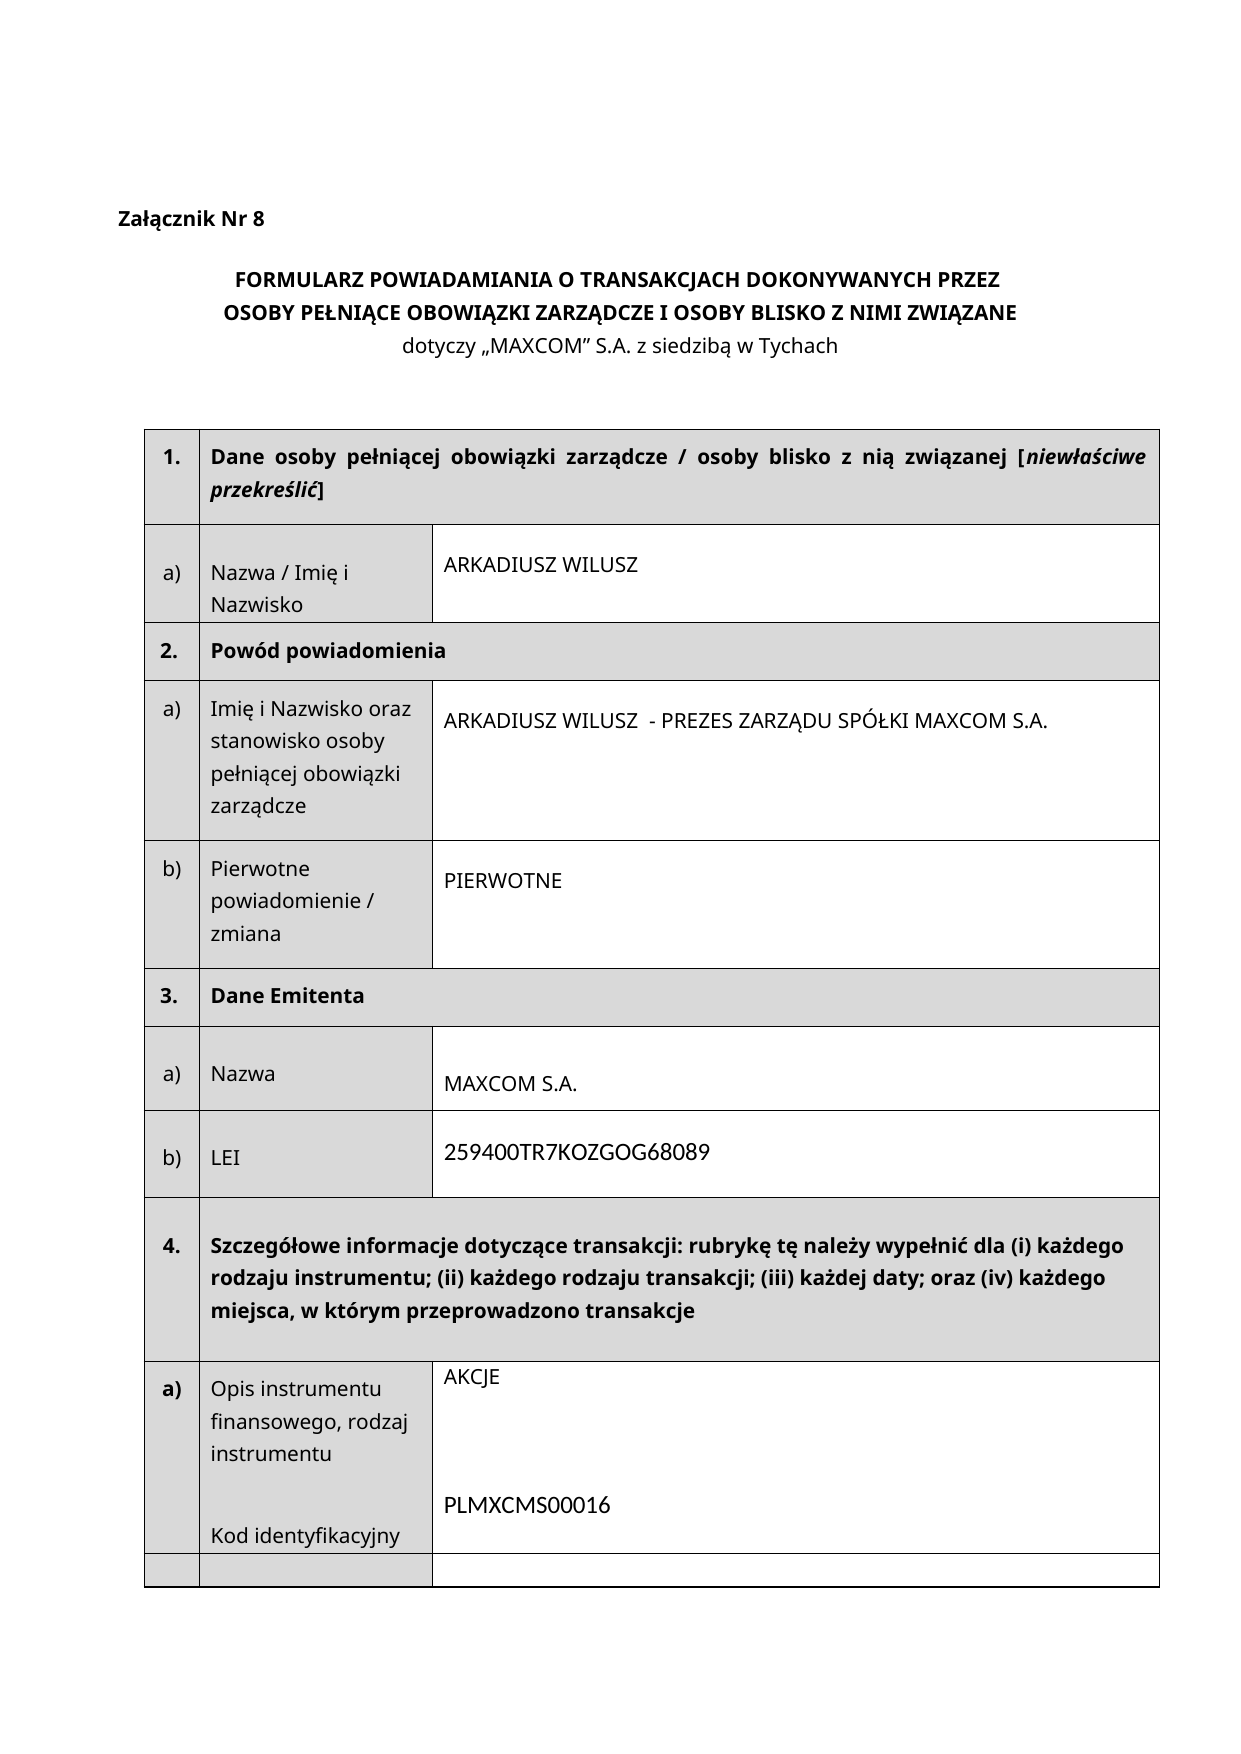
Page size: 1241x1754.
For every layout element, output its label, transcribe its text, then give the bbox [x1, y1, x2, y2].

text OSOBY PEŁNIĄCE OBOWIĄZKI ZARZĄDCZE I OSOBY BLISKO Z NIMI ZWIĄZANE [148, 298, 1093, 327]
table_cell b) [145, 841, 199, 968]
table_cell [200, 1554, 432, 1586]
text FORMULARZ POWIADAMIANIA O TRANSAKCJACH DOKONYWANYCH PRZEZ [148, 266, 1093, 294]
table_cell Imię i Nazwisko oraz stanowisko osoby pełniącej obowiązki zarządcze [200, 681, 432, 840]
table_cell a) [145, 1362, 199, 1553]
table_header Dane osoby pełniącej obowiązki zarządcze / osoby blisko z nią związanej [niewłaściwe przekreślić] [200, 430, 1159, 524]
table_cell AKCJE PLMXCMS00016 [433, 1362, 1159, 1553]
table_cell 3. [145, 969, 199, 1026]
table_cell 4. [145, 1198, 199, 1361]
table_cell LEI [200, 1111, 432, 1197]
table_cell 259400TR7KOZGOG68089 [433, 1111, 1159, 1197]
table_cell ARKADIUSZ WILUSZ - PREZES ZARZĄDU SPÓŁKI MAXCOM S.A. [433, 681, 1159, 840]
table_cell Powód powiadomienia [200, 623, 1159, 680]
table_cell Pierwotne powiadomienie / zmiana [200, 841, 432, 968]
table_cell [433, 1554, 1159, 1586]
table_cell Szczegółowe informacje dotyczące transakcji: rubrykę tę należy wypełnić dla (i) każdego rodzaju instrumentu; (ii) każdego rodzaju transakcji; (iii) każdej daty; oraz (iv) każdego miejsca, w którym przeprowadzono transakcje [200, 1198, 1159, 1361]
table_cell PIERWOTNE [433, 841, 1159, 968]
table_cell a) [145, 1027, 199, 1110]
table_cell [145, 1554, 199, 1586]
table_header 1. [145, 430, 199, 524]
text dotyczy „MAXCOM” S.A. z siedzibą w Tychach [148, 331, 1093, 359]
text Załącznik Nr 8 [118, 204, 1152, 233]
table_cell Opis instrumentu finansowego, rodzaj instrumentu Kod identyfikacyjny [200, 1362, 432, 1553]
table_cell a) [145, 525, 199, 622]
table_cell Dane Emitenta [200, 969, 1159, 1026]
table_cell b) [145, 1111, 199, 1197]
table_cell Nazwa [200, 1027, 432, 1110]
table_cell MAXCOM S.A. [433, 1027, 1159, 1110]
table_cell 2. [145, 623, 199, 680]
table_cell ARKADIUSZ WILUSZ [433, 525, 1159, 622]
table_cell Nazwa / Imię i Nazwisko [200, 525, 432, 622]
table_cell a) [145, 681, 199, 840]
